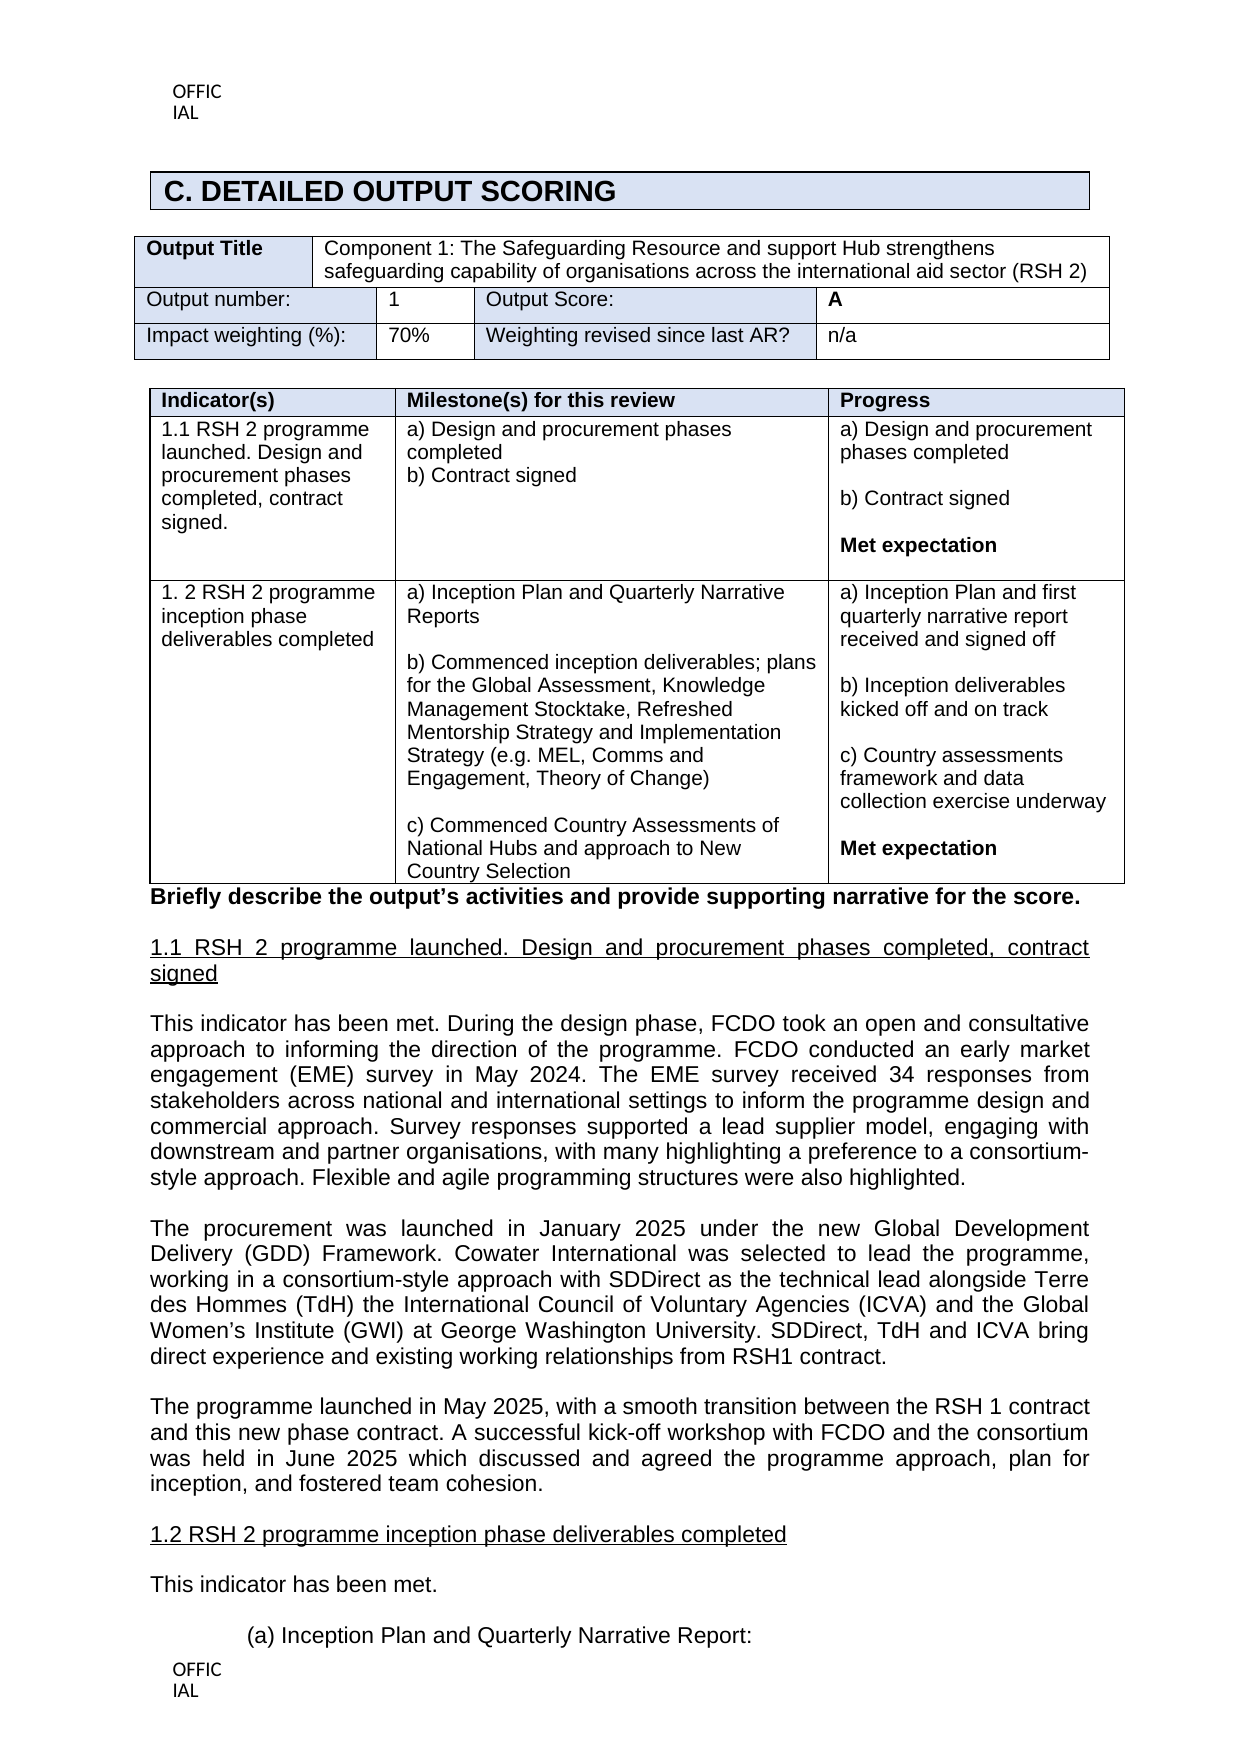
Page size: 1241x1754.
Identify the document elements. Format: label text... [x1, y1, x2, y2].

table_cell 1. 2 RSH 2 programme inception phase deliverables completed [151, 581, 395, 883]
table_cell n/a [817, 324, 1109, 359]
text 1.1 RSH 2 programme launched. Design and procurement phases completed, contract [150, 934, 1090, 957]
subtitle C. DETAILED OUTPUT SCORING [151, 173, 1089, 209]
table_cell 1.1 RSH 2 programme launched. Design and procurement phases completed, contract signed. [151, 417, 395, 580]
text This indicator has been met. [150, 1572, 1090, 1598]
table_cell 1 [377, 288, 474, 323]
table_cell Output number: [135, 288, 376, 323]
text The procurement was launched in January 2025 under the new Global Development Delivery (GDD) Framework. Cowater International was selected to lead the programme, working in a consortium-style approach with SDDirect as the technical lead alongside Terre des Hommes (TdH) the International Council of Voluntary Agencies (ICVA) and the Global Women’s Institute (GWI) at George Washington University. SDDirect, TdH and ICVA bring direct experience and existing working relationships from RSH1 contract. [150, 1215, 1090, 1369]
table_cell a) Inception Plan and Quarterly Narrative Reports b) Commenced inception deliverables; plans for the Global Assessment, Knowledge Management Stocktake, Refreshed Mentorship Strategy and Implementation Strategy (e.g. MEL, Comms and Engagement, Theory of Change) c) Commenced Country Assessments of National Hubs and approach to New Country Selection [396, 581, 828, 883]
text 1.2 RSH 2 programme inception phase deliverables completed [150, 1521, 1090, 1547]
table_cell A [817, 288, 1109, 323]
table_cell Output Score: [475, 288, 816, 323]
table_header Indicator(s) [151, 389, 395, 416]
table_cell Impact weighting (%): [135, 324, 376, 359]
table_header Component 1: The Safeguarding Resource and support Hub strengthens safeguarding capability of organisations across the international aid sector (RSH 2) [313, 237, 1109, 287]
text signed [150, 958, 1090, 986]
table_header Progress [829, 389, 1124, 416]
table_cell a) Design and procurement phases completed b) Contract signed Met expectation [829, 417, 1124, 580]
list The programme launched in May 2025, with a smooth transition between the RSH 1 contract and this new phase contract. A successful kick-off workshop with FCDO and the consortium was held in June 2025 which discussed and agreed the programme approach, plan for inception, and fostered team cohesion. [150, 1394, 1090, 1496]
table_cell a) Design and procurement phases completed b) Contract signed [396, 417, 828, 580]
table_cell 70% [377, 324, 474, 359]
table_cell a) Inception Plan and first quarterly narrative report received and signed off b) Inception deliverables kicked off and on track c) Country assessments framework and data collection exercise underway Met expectation [829, 581, 1124, 883]
table_header Milestone(s) for this review [396, 389, 828, 416]
table_cell Weighting revised since last AR? [475, 324, 816, 359]
text Briefly describe the output’s activities and provide supporting narrative for the score. [150, 884, 1090, 909]
text (a) Inception Plan and Quarterly Narrative Report: [150, 1623, 1090, 1648]
table_header Output Title [135, 237, 312, 287]
text This indicator has been met. During the design phase, FCDO took an open and consultative approach to informing the direction of the programme. FCDO conducted an early market engagement (EME) survey in May 2024. The EME survey received 34 responses from stakeholders across national and international settings to inform the programme design and commercial approach. Survey responses supported a lead supplier model, engaging with downstream and partner organisations, with many highlighting a preference to a consortium-style approach. Flexible and agile programming structures were also highlighted. [150, 1011, 1090, 1190]
